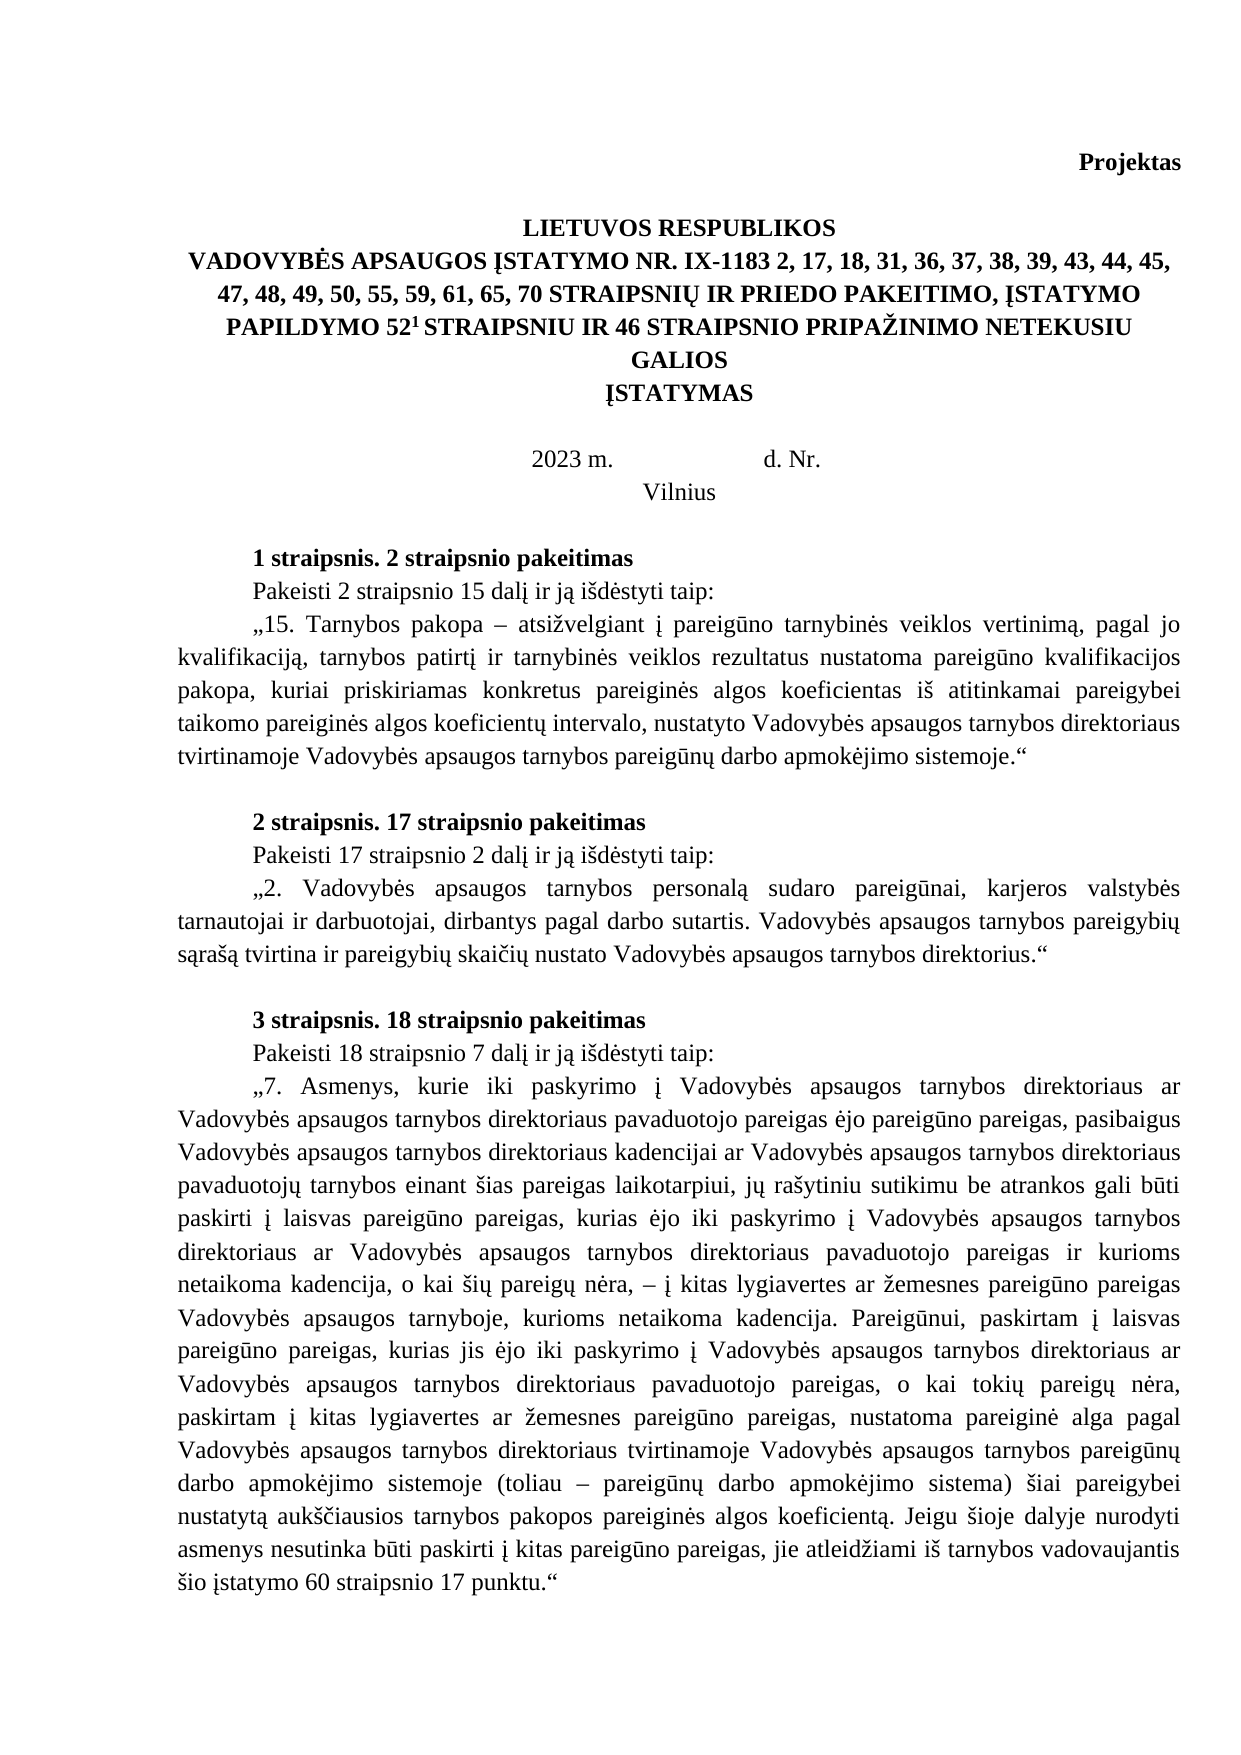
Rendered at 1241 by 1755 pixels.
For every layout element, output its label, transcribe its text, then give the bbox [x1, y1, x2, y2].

text 2 straipsnis. 17 straipsnio pakeitimas [177, 807, 1181, 836]
text 2023 m. d. Nr. [177, 444, 1181, 473]
text 1 straipsnis. 2 straipsnio pakeitimas [177, 543, 1181, 572]
text Pakeisti 17 straipsnio 2 dalį ir ją išdėstyti taip: [177, 840, 1181, 869]
text ĮSTATYMAS [177, 378, 1181, 407]
text Vilnius [177, 477, 1181, 506]
text LIETUVOS RESPUBLIKOS [177, 213, 1181, 242]
text „2. Vadovybės apsaugos tarnybos personalą sudaro pareigūnai, karjeros valstybės tarnautojai ir darbuotojai, dirbantys pagal darbo sutartis. Vadovybės apsaugos tarnybos pareigybių sąrašą tvirtina ir pareigybių skaičių nustato Vadovybės apsaugos tarnybos direktorius.“ [177, 873, 1181, 968]
text „15. Tarnybos pakopa – atsižvelgiant į pareigūno tarnybinės veiklos vertinimą, pagal jo kvalifikaciją, tarnybos patirtį ir tarnybinės veiklos rezultatus nustatoma pareigūno kvalifikacijos pakopa, kuriai priskiriamas konkretus pareiginės algos koeficientas iš atitinkamai pareigybei taikomo pareiginės algos koeficientų intervalo, nustatyto Vadovybės apsaugos tarnybos direktoriaus tvirtinamoje Vadovybės apsaugos tarnybos pareigūnų darbo apmokėjimo sistemoje.“ [177, 609, 1181, 770]
text Pakeisti 18 straipsnio 7 dalį ir ją išdėstyti taip: [177, 1038, 1181, 1067]
text „7. Asmenys, kurie iki paskyrimo į Vadovybės apsaugos tarnybos direktoriaus ar Vadovybės apsaugos tarnybos direktoriaus pavaduotojo pareigas ėjo pareigūno pareigas, pasibaigus Vadovybės apsaugos tarnybos direktoriaus kadencijai ar Vadovybės apsaugos tarnybos direktoriaus pavaduotojų tarnybos einant šias pareigas laikotarpiui, jų rašytiniu sutikimu be atrankos gali būti paskirti į laisvas pareigūno pareigas, kurias ėjo iki paskyrimo į Vadovybės apsaugos tarnybos direktoriaus ar Vadovybės apsaugos tarnybos direktoriaus pavaduotojo pareigas ir kurioms netaikoma kadencija, o kai šių pareigų nėra, – į kitas lygiavertes ar žemesnes pareigūno pareigas Vadovybės apsaugos tarnyboje, kurioms netaikoma kadencija. Pareigūnui, paskirtam į laisvas pareigūno pareigas, kurias jis ėjo iki paskyrimo į Vadovybės apsaugos tarnybos direktoriaus ar Vadovybės apsaugos tarnybos direktoriaus pavaduotojo pareigas, o kai tokių pareigų nėra, paskirtam į kitas lygiavertes ar žemesnes pareigūno pareigas, nustatoma pareiginė alga pagal Vadovybės apsaugos tarnybos direktoriaus tvirtinamoje Vadovybės apsaugos tarnybos pareigūnų darbo apmokėjimo sistemoje (toliau – pareigūnų darbo apmokėjimo sistema) šiai pareigybei nustatytą aukščiausios tarnybos pakopos pareiginės algos koeficientą. Jeigu šioje dalyje nurodyti asmenys nesutinka būti paskirti į kitas pareigūno pareigas, jie atleidžiami iš tarnybos vadovaujantis šio įstatymo 60 straipsnio 17 punktu.“ [177, 1071, 1181, 1596]
text 3 straipsnis. 18 straipsnio pakeitimas [177, 1005, 1181, 1034]
text Pakeisti 2 straipsnio 15 dalį ir ją išdėstyti taip: [177, 576, 1181, 605]
text VADOVYBĖS APSAUGOS ĮSTATYMO NR. IX-1183 2, 17, 18, 31, 36, 37, 38, 39, 43, 44, 45, 47, 48, 49, 50, 55, 59, 61, 65, 70 STRAIPSNIŲ IR PRIEDO PAKEITIMO, įstatymo papildymo 521 straipsniu ir 46 STRAIPSNIO PRIPAŽINIMO NETEKUSIu GALIOS [177, 246, 1181, 374]
text Projektas [886, 147, 1181, 176]
